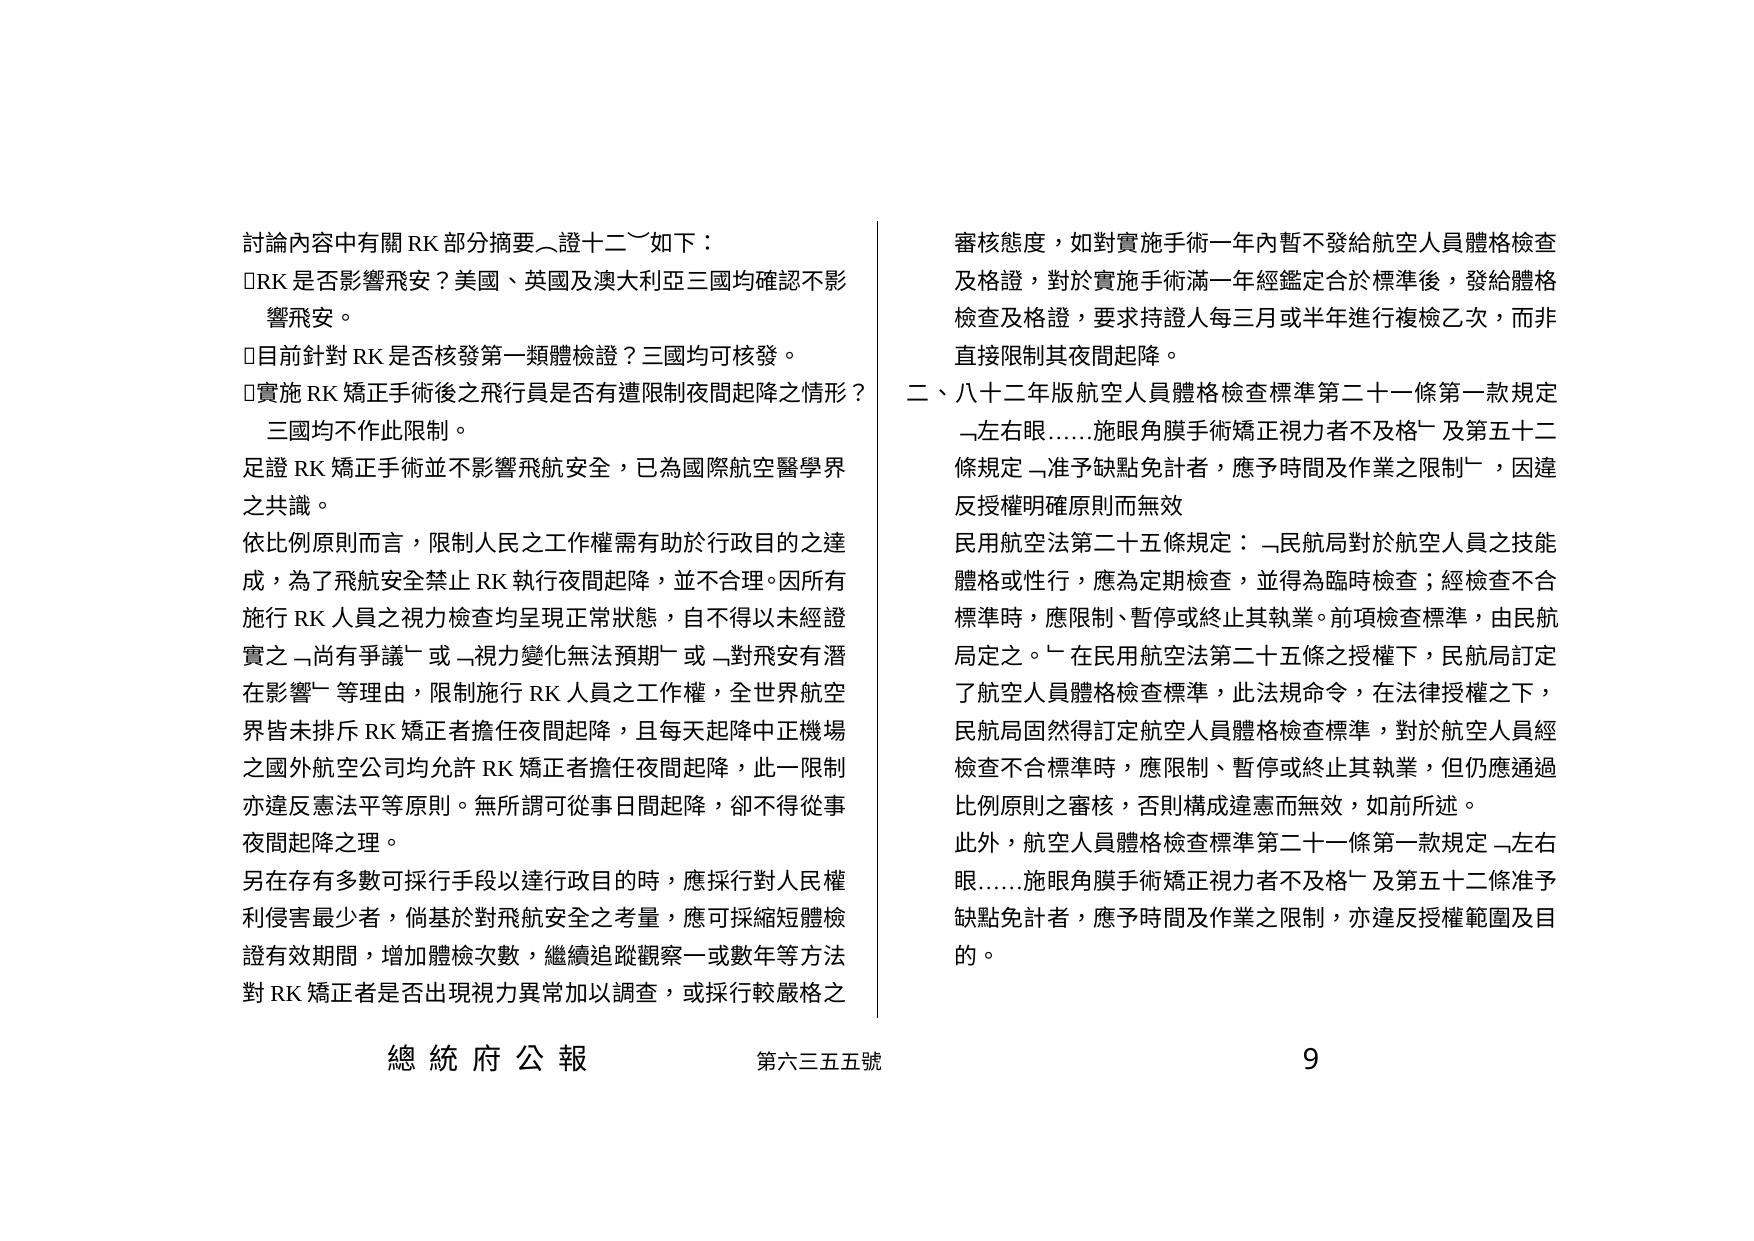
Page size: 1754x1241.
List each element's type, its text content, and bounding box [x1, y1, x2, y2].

text 實施RK矯正手術後之飛行員是否有遭限制夜間起降之情形？三國均不作此限制。 [242, 372, 847, 447]
text 二、八十二年版航空人員體格檢查標準第二十一條第一款規定﹁左右眼……施眼角膜手術矯正視力者不及格﹂及第五十二條規定﹁准予缺點免計者，應予時間及作業之限制﹂，因違反授權明確原則而無效 [907, 372, 1559, 522]
text 此外，航空人員體格檢查標準第二十一條第一款規定﹁左右眼……施眼角膜手術矯正視力者不及格﹂及第五十二條准予缺點免計者，應予時間及作業之限制，亦違反授權範圍及目的。 [954, 822, 1559, 972]
text RK是否影響飛安？美國、英國及澳大利亞三國均確認不影響飛安。 [242, 259, 847, 334]
text 足證RK矯正手術並不影響飛航安全，已為國際航空醫學界之共識。 [242, 447, 847, 522]
text 另在存有多數可採行手段以達行政目的時，應採行對人民權利侵害最少者，倘基於對飛航安全之考量，應可採縮短體檢證有效期間，增加體檢次數，繼續追蹤觀察一或數年等方法，對RK矯正者是否出現視力異常加以調查，或採行較嚴格之審核態度，如對實施手術一年內暫不發給航空人員體格檢查及格證，對於實施手術滿一年經鑑定合於標準後，發給體格檢查及格證，要求持證人每三月或半年進行複檢乙次，而非直接限制其夜間起降。 [954, 222, 1559, 372]
text 目前針對RK是否核發第一類體檢證？三國均可核發。 [242, 334, 847, 372]
text 於八十五年十月二、三日交通部民航局曾舉辦﹁國際航空醫學研討會﹂，出席國家包括中華民國、美國、英國及澳大利亞，討論內容中有關RK部分摘要︵證十二︶如下： [242, 222, 847, 259]
text 民用航空法第二十五條規定：﹁民航局對於航空人員之技能、體格或性行，應為定期檢查，並得為臨時檢查；經檢查不合標準時，應限制、暫停或終止其執業。前項檢查標準，由民航局定之。﹂在民用航空法第二十五條之授權下，民航局訂定了航空人員體格檢查標準，此法規命令，在法律授權之下，民航局固然得訂定航空人員體格檢查標準，對於航空人員經檢查不合標準時，應限制、暫停或終止其執業，但仍應通過比例原則之審核，否則構成違憲而無效，如前所述。 [954, 522, 1559, 822]
text 另在存有多數可採行手段以達行政目的時，應採行對人民權利侵害最少者，倘基於對飛航安全之考量，應可採縮短體檢證有效期間，增加體檢次數，繼續追蹤觀察一或數年等方法，對RK矯正者是否出現視力異常加以調查，或採行較嚴格之審核態度，如對實施手術一年內暫不發給航空人員體格檢查及格證，對於實施手術滿一年經鑑定合於標準後，發給體格檢查及格證，要求持證人每三月或半年進行複檢乙次，而非直接限制其夜間起降。 [242, 859, 847, 1009]
text 依比例原則而言，限制人民之工作權需有助於行政目的之達成，為了飛航安全禁止RK執行夜間起降，並不合理。因所有施行RK人員之視力檢查均呈現正常狀態，自不得以未經證實之﹁尚有爭議﹂或﹁視力變化無法預期﹂或﹁對飛安有潛在影響﹂等理由，限制施行RK人員之工作權，全世界航空界皆未排斥RK矯正者擔任夜間起降，且每天起降中正機場之國外航空公司均允許RK矯正者擔任夜間起降，此一限制亦違反憲法平等原則。無所謂可從事日間起降，卻不得從事夜間起降之理。 [242, 522, 847, 859]
